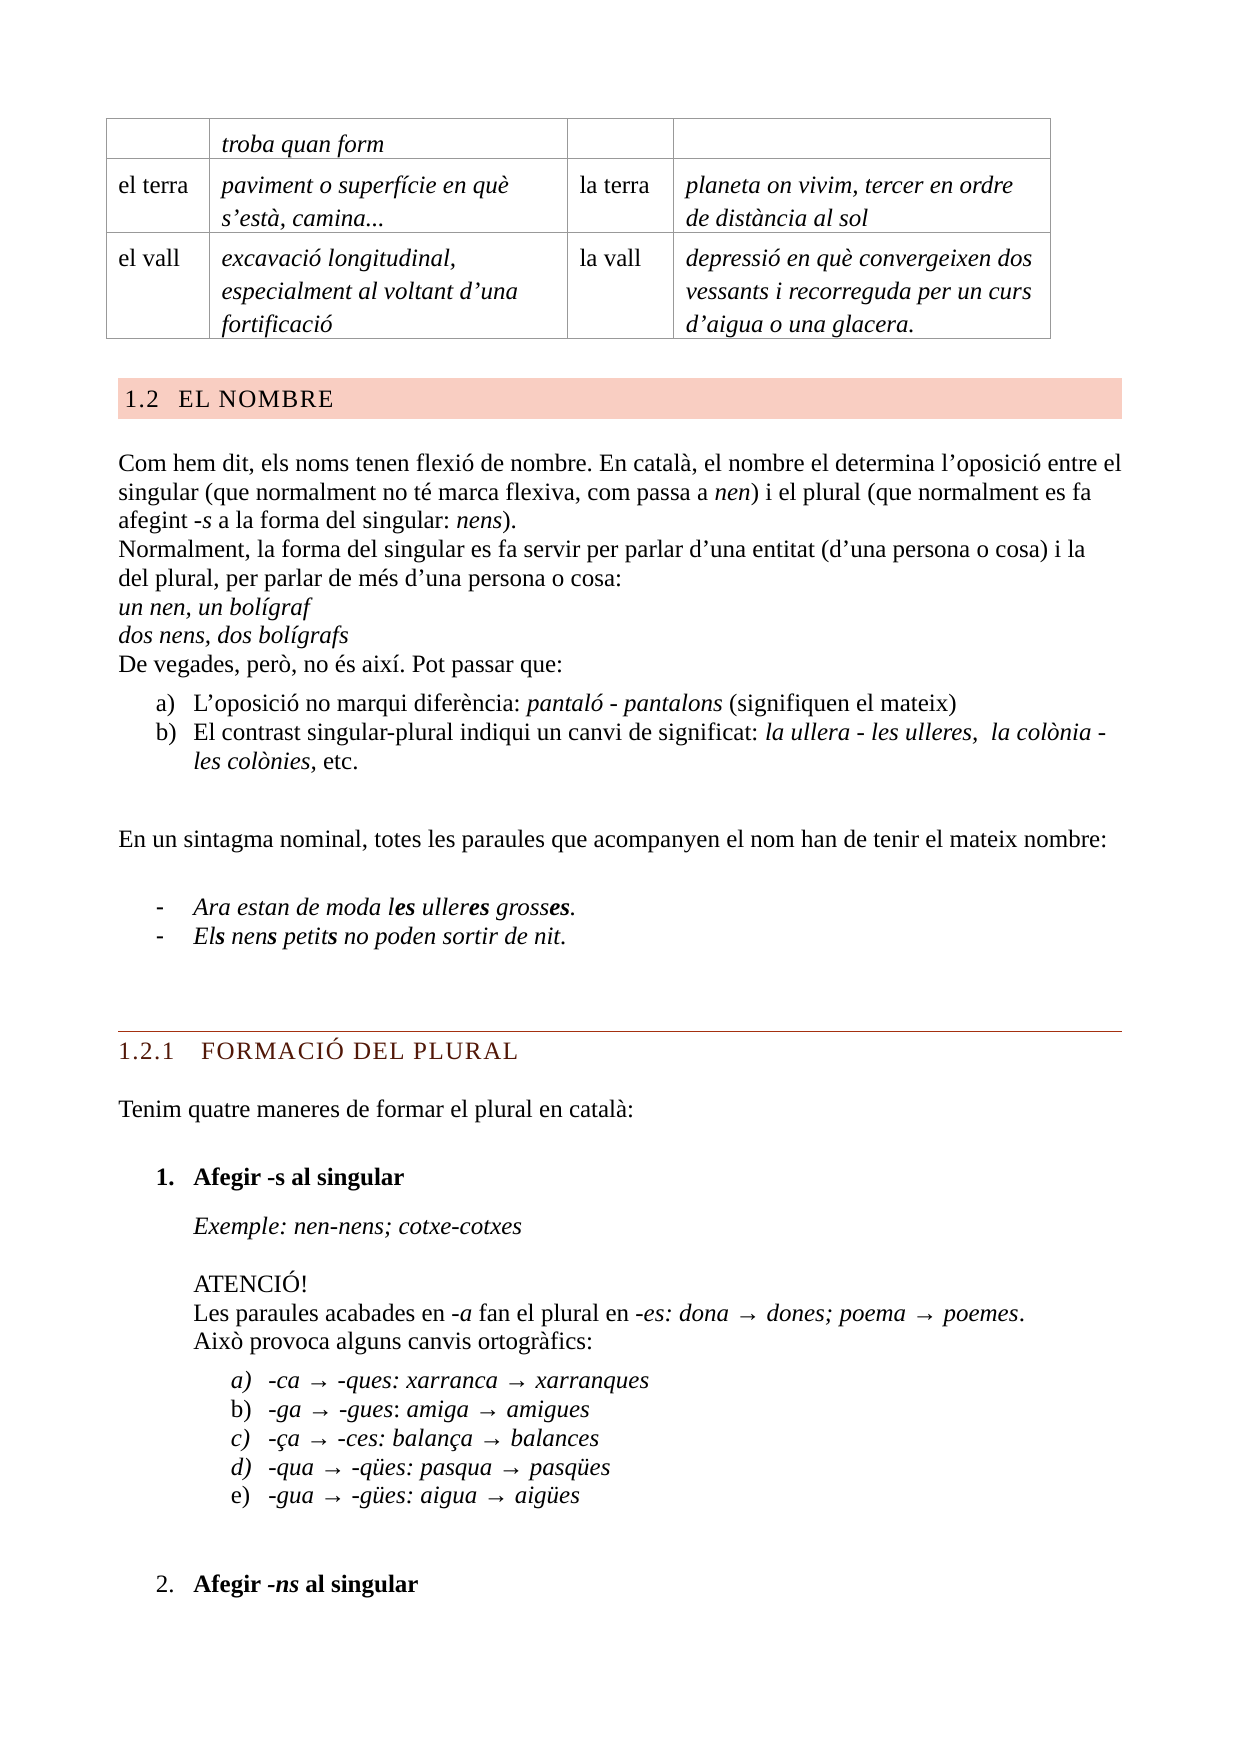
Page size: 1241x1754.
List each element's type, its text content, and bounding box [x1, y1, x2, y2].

table_cell planeta on vivim, tercer en ordre de distància al sol [674, 159, 1050, 232]
table_cell paviment o superfície en què s’està, camina... [210, 159, 567, 232]
list Afegir -s al singular [156, 1162, 1122, 1191]
table_cell troba quan form [210, 119, 567, 158]
text Les paraules acabades en -a fan el plural en -es: dona → dones; poema → poemes. [118, 1298, 1122, 1326]
list -ça → -ces: balança → balances [231, 1423, 1122, 1452]
list -qua → -qües: pasqua → pasqües [231, 1452, 1122, 1481]
text Normalment, la forma del singular es fa servir per parlar d’una entitat (d’una persona o cosa) i la del plural, per parlar de més d’una persona o cosa: [118, 534, 1122, 592]
list -gua → -gües: aigua → aigües [231, 1481, 1122, 1509]
table_cell depressió en què convergeixen dos vessants i recorreguda per un curs d’aigua o una glacera. [674, 233, 1050, 338]
list El contrast singular-plural indiqui un canvi de significat: la ullera - les ulleres, la colònia - les colònies, etc. [156, 717, 1122, 775]
text un nen, un bolígraf [118, 592, 1122, 621]
list Els nens petits no poden sortir de nit. [156, 921, 1122, 950]
list Afegir -ns al singular [156, 1569, 1122, 1598]
table_cell el vall [107, 233, 209, 338]
table_cell excavació longitudinal, especialment al voltant d’una fortificació [210, 233, 567, 338]
text Com hem dit, els noms tenen flexió de nombre. En català, el nombre el determina l’oposició entre el singular (que normalment no té marca flexiva, com passa a nen) i el plural (que normalment es fa afegint -s a la forma del singular: nens). [118, 448, 1122, 534]
text dos nens, dos bolígrafs [118, 621, 1122, 649]
list Ara estan de moda les ulleres grosses. [156, 892, 1122, 921]
table_cell la vall [568, 233, 673, 338]
subtitle Formació del plural [118, 1032, 1122, 1065]
list L’oposició no marqui diferència: pantaló - pantalons (signifiquen el mateix) [156, 688, 1122, 717]
table_cell [568, 119, 673, 158]
text Exemple: nen-nens; cotxe-cotxes [118, 1211, 1122, 1240]
table_cell la terra [568, 159, 673, 232]
text En un sintagma nominal, totes les paraules que acompanyen el nom han de tenir el mateix nombre: [118, 824, 1122, 853]
table_cell [107, 119, 209, 158]
text De vegades, però, no és així. Pot passar que: [118, 649, 1122, 678]
text ATENCIÓ! [118, 1269, 1122, 1298]
table_cell [674, 119, 1050, 158]
text Això provoca alguns canvis ortogràfics: [118, 1326, 1122, 1355]
subtitle El nombre [124, 384, 1116, 413]
text Tenim quatre maneres de formar el plural en català: [118, 1094, 1122, 1123]
list -ga → -gues: amiga → amigues [231, 1394, 1122, 1423]
table_cell el terra [107, 159, 209, 232]
list -ca → -ques: xarranca → xarranques [231, 1366, 1122, 1394]
